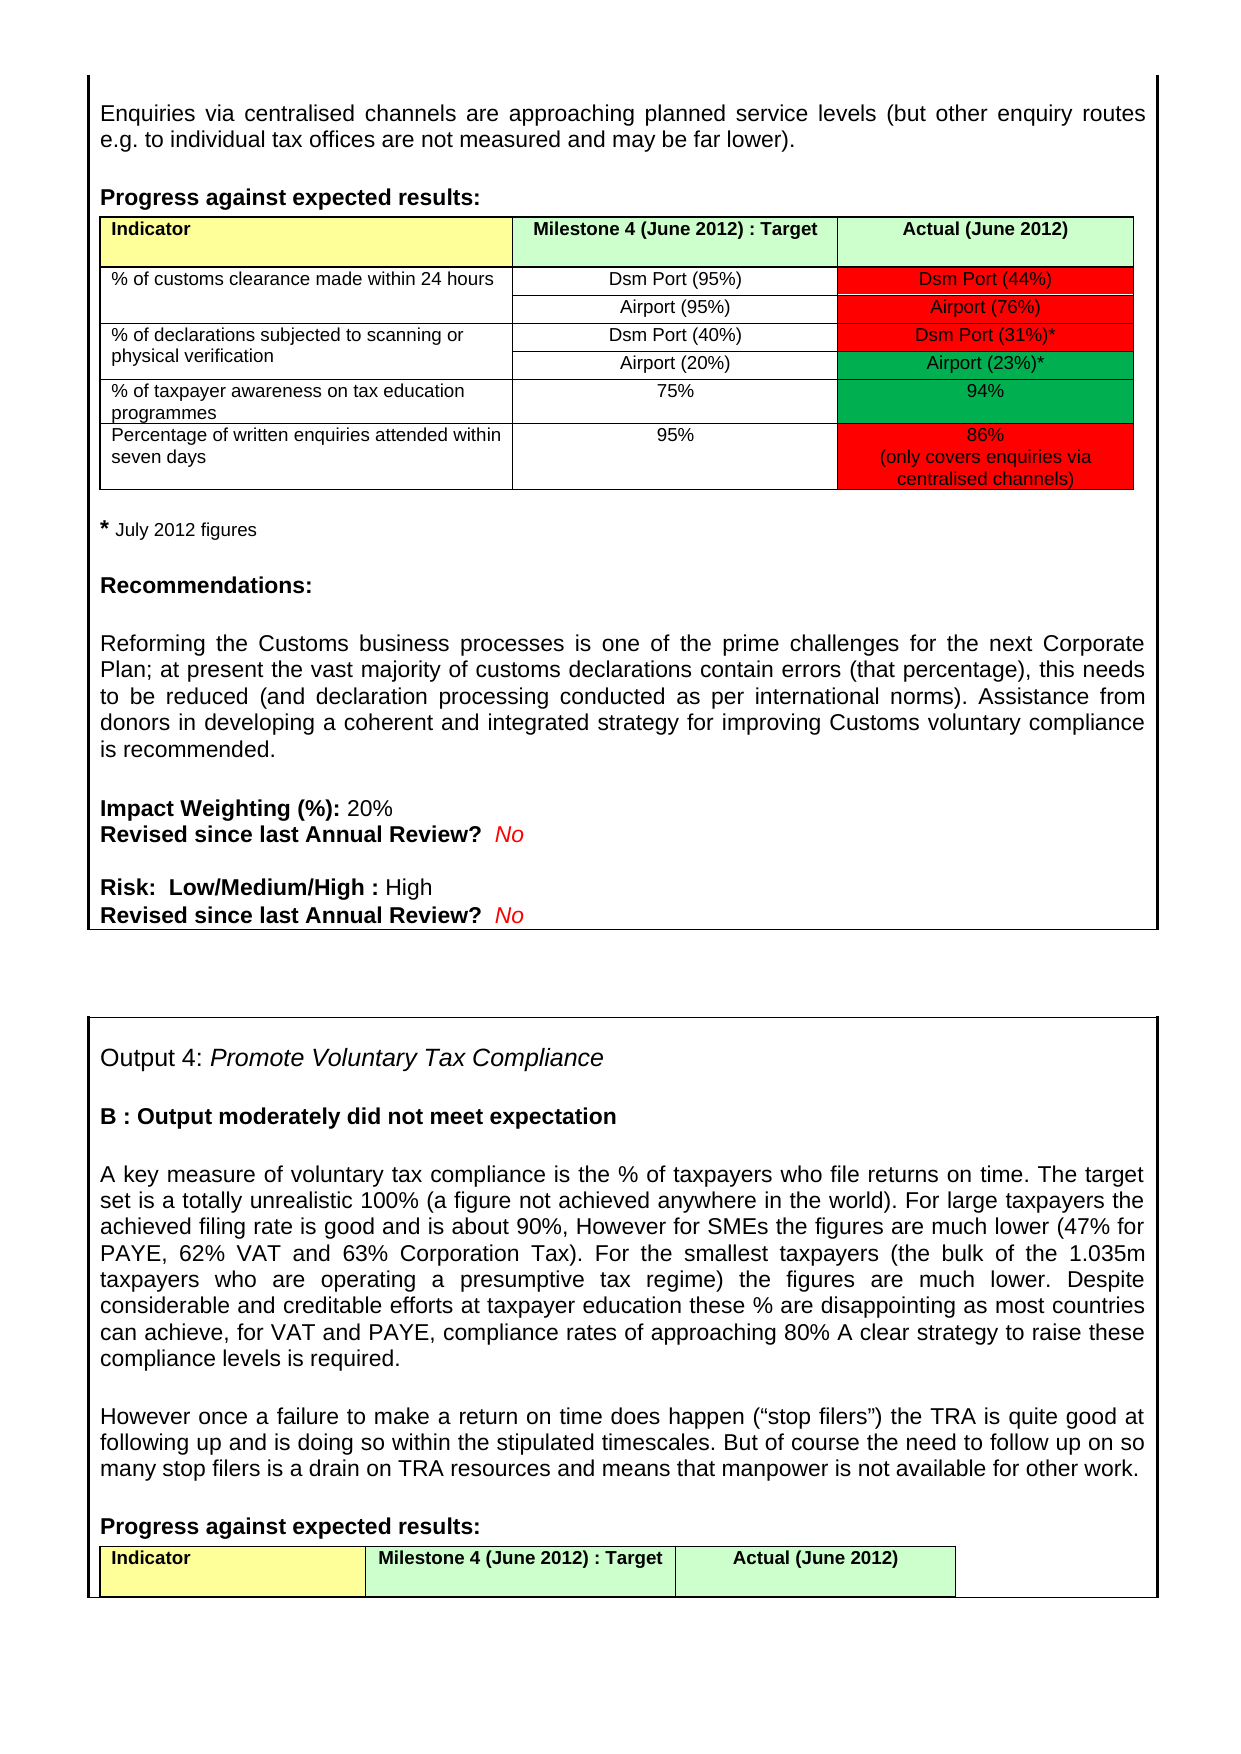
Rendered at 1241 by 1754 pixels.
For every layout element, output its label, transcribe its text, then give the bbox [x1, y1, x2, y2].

table_header Output 4: Promote Voluntary Tax Compliance [90, 1018, 1156, 1078]
table_header Indicator [101, 1547, 365, 1596]
table_cell Airport (76%) [838, 296, 1133, 323]
table_cell % of declarations subjected to scanning or physical verification [101, 324, 512, 379]
table_cell 94% [838, 380, 1133, 423]
table_cell B : Output moderately did not meet expectation A key measure of voluntary tax compliance is the % of taxpayers who file returns on time. The target set is a totally unrealistic 100% (a figure not achieved anywhere in the world). For large taxpayers the achieved filing rate is good and is about 90%, However for SMEs the figures are much lower (47% for PAYE, 62% VAT and 63% Corporation Tax). For the smallest taxpayers (the bulk of the 1.035m taxpayers who are operating a presumptive tax regime) the figures are much lower. Despite considerable and creditable efforts at taxpayer education these % are disappointing as most countries can achieve, for VAT and PAYE, compliance rates of approaching 80% A clear strategy to raise these compliance levels is required. However once a failure to make a return on time does happen (“stop filers”) the TRA is quite good at following up and is doing so within the stipulated timescales. But of course the need to follow up on so many stop filers is a drain on TRA resources and means that manpower is not available for other work. [90, 1078, 1156, 1488]
table_header Milestone 4 (June 2012) : Target [366, 1547, 675, 1596]
table_cell Enquiries via centralised channels are approaching planned service levels (but other enquiry routes e.g. to individual tax offices are not measured and may be far lower). [90, 75, 1156, 159]
table_cell 95% [513, 424, 837, 489]
table_cell Progress against expected results: [90, 1488, 1156, 1597]
table_header Actual (June 2012) [676, 1547, 955, 1596]
table_cell Airport (95%) [513, 296, 837, 323]
table_cell Dsm Port (44%) [838, 268, 1133, 294]
table_header Actual (June 2012) [838, 218, 1133, 266]
table_cell Airport (23%)* [838, 352, 1133, 379]
table_cell 86% (only covers enquiries via centralised channels) [838, 424, 1133, 489]
table_cell 75% [513, 380, 837, 423]
table_cell Airport (20%) [513, 352, 837, 379]
table_cell Dsm Port (31%)* [838, 324, 1133, 351]
table_header Indicator [101, 218, 512, 266]
table_cell Progress against expected results: * July 2012 figures Recommendations: Reforming the Customs business processes is one of the prime challenges for the next Corporate Plan; at present the vast majority of customs declarations contain errors (that percentage), this needs to be reduced (and declaration processing conducted as per international norms). Assistance from donors in developing a coherent and integrated strategy for improving Customs voluntary compliance is recommended. Impact Weighting (%): 20% Revised since last Annual Review? No Risk: Low/Medium/High : High Revised since last Annual Review? No [90, 159, 1156, 929]
table_cell % of taxpayer awareness on tax education programmes [101, 380, 512, 423]
table_cell Dsm Port (40%) [513, 324, 837, 351]
table_cell % of customs clearance made within 24 hours [101, 268, 512, 323]
table_header Milestone 4 (June 2012) : Target [513, 218, 837, 266]
table_cell Percentage of written enquiries attended within seven days [101, 424, 512, 489]
table_cell Dsm Port (95%) [513, 268, 837, 294]
